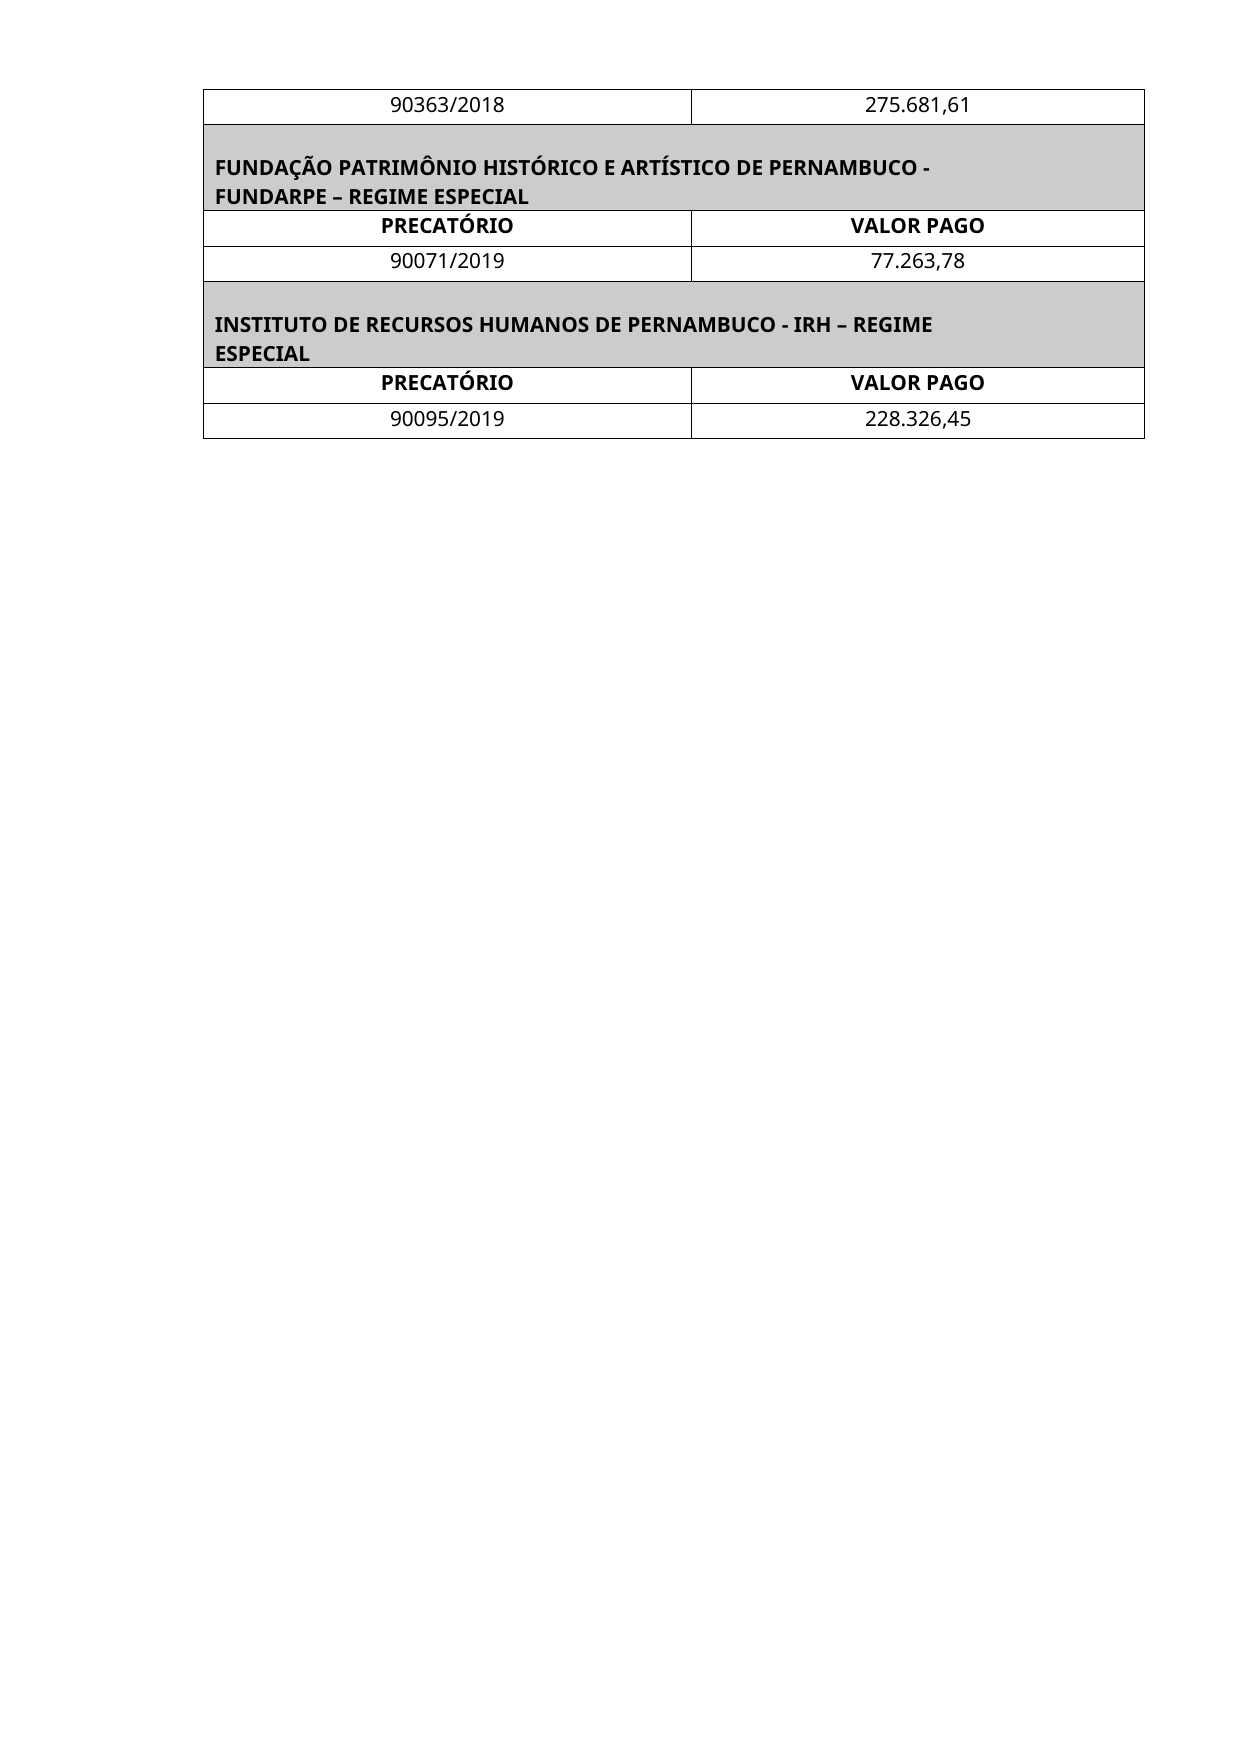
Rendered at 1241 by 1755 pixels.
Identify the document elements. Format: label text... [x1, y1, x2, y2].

table_cell PRECATÓRIO [204, 211, 691, 246]
table_cell 275.681,61 [692, 90, 1144, 124]
table_cell 90071/2019 [204, 247, 691, 281]
table_cell PRECATÓRIO [204, 368, 691, 403]
table_cell VALOR PAGO [692, 368, 1144, 403]
table_cell 90095/2019 [204, 404, 691, 438]
table_cell 90363/2018 [204, 90, 691, 124]
table_cell 77.263,78 [692, 247, 1144, 281]
table_cell VALOR PAGO [692, 211, 1144, 246]
table_cell 228.326,45 [692, 404, 1144, 438]
